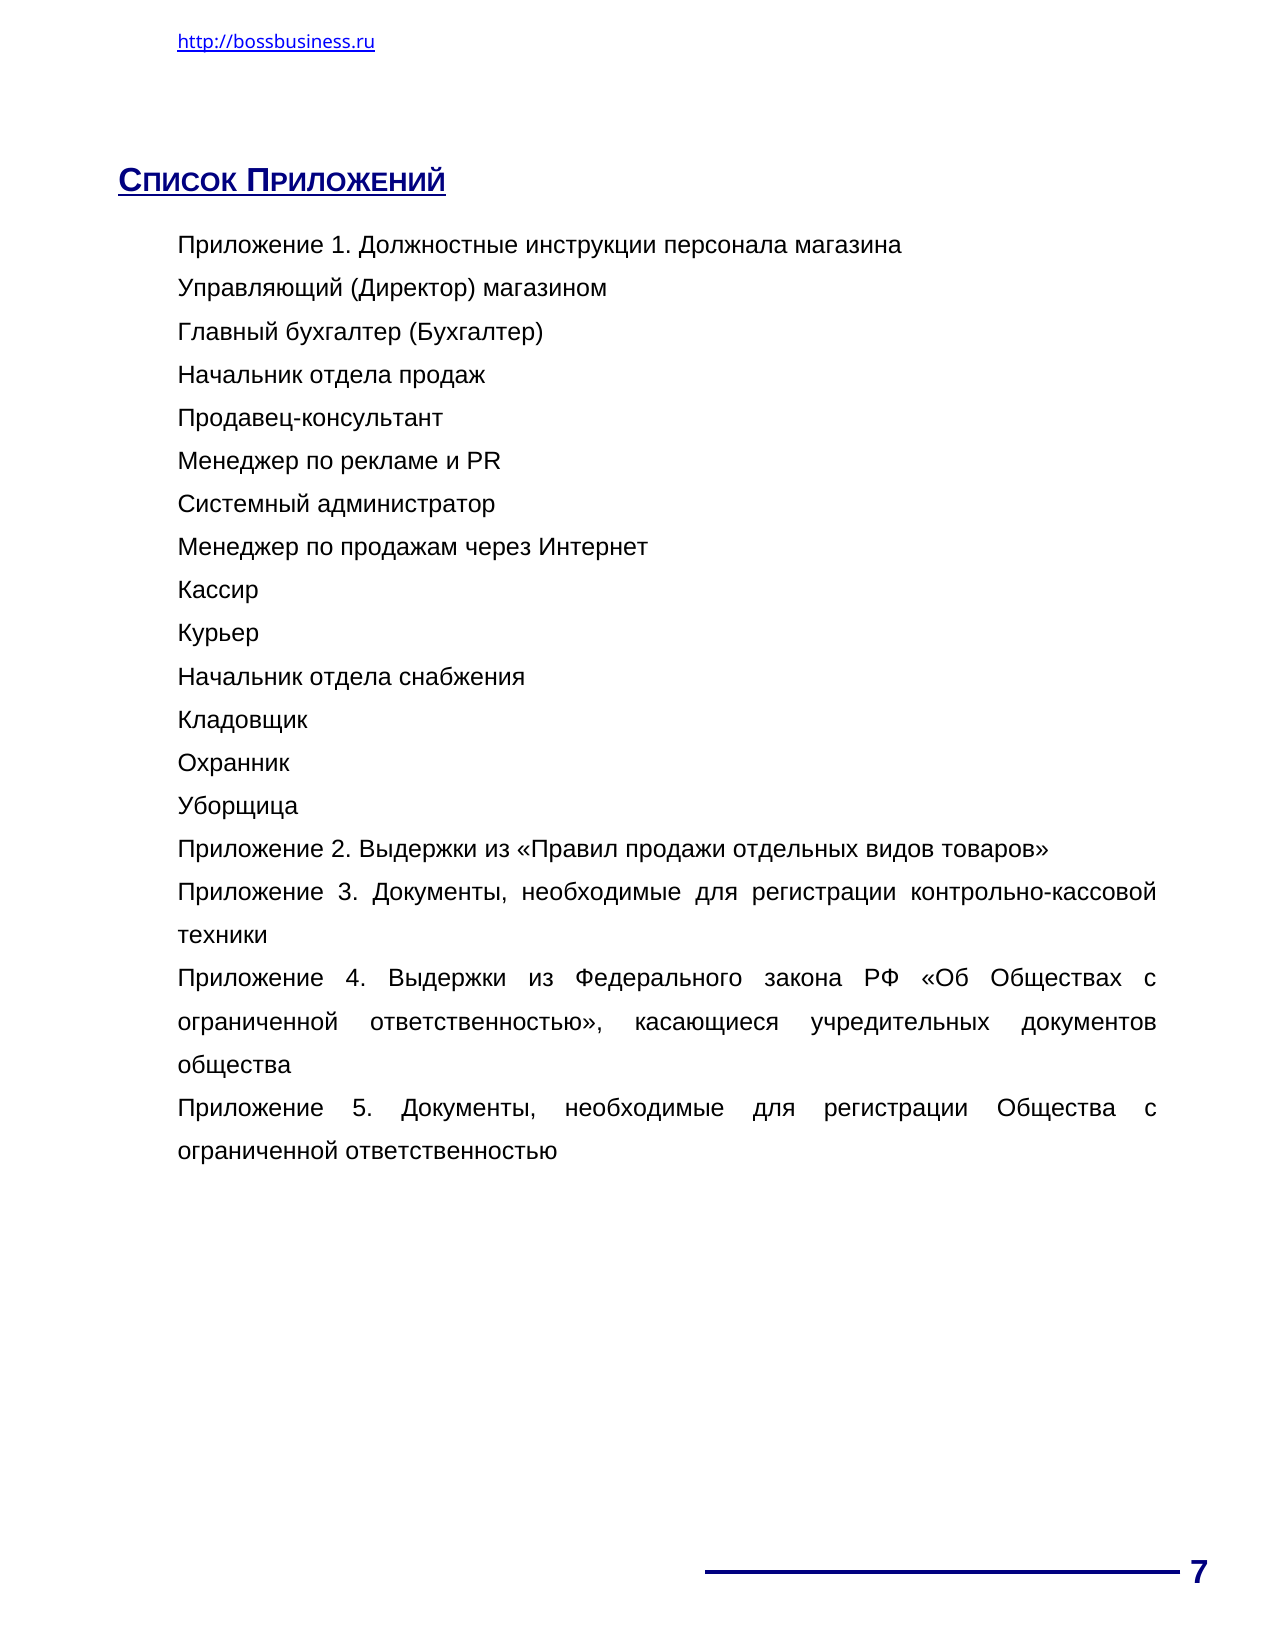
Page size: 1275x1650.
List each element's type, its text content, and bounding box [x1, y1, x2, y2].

text Начальник отдела продаж [177, 360, 1157, 388]
text Менеджер по рекламе и PR [177, 446, 1157, 475]
text Главный бухгалтер (Бухгалтер) [177, 317, 1157, 345]
text Кассир [177, 575, 1157, 604]
text Охранник [177, 748, 1157, 777]
text Менеджер по продажам через Интернет [177, 532, 1157, 561]
text Курьер [177, 618, 1157, 647]
text Уборщица [177, 791, 1157, 820]
text Приложение 1. Должностные инструкции персонала магазина [177, 230, 1157, 259]
text Продавец-консультант [177, 403, 1157, 432]
text Приложение 3. Документы, необходимые для регистрации контрольно-кассовой техники [177, 877, 1157, 949]
text Системный администратор [177, 489, 1157, 518]
text Приложение 4. Выдержки из Федерального закона РФ «Об Обществах с ограниченной ответственностью», касающиеся учредительных документов общества [177, 963, 1157, 1078]
text Управляющий (Директор) магазином [177, 273, 1157, 302]
text Начальник отдела снабжения [177, 662, 1157, 690]
text Приложение 5. Документы, необходимые для регистрации Общества с ограниченной ответственностью [177, 1093, 1157, 1165]
text Кладовщик [177, 705, 1157, 733]
text Приложение 2. Выдержки из «Правил продажи отдельных видов товаров» [177, 834, 1157, 863]
subtitle Список Приложений [118, 160, 1157, 199]
